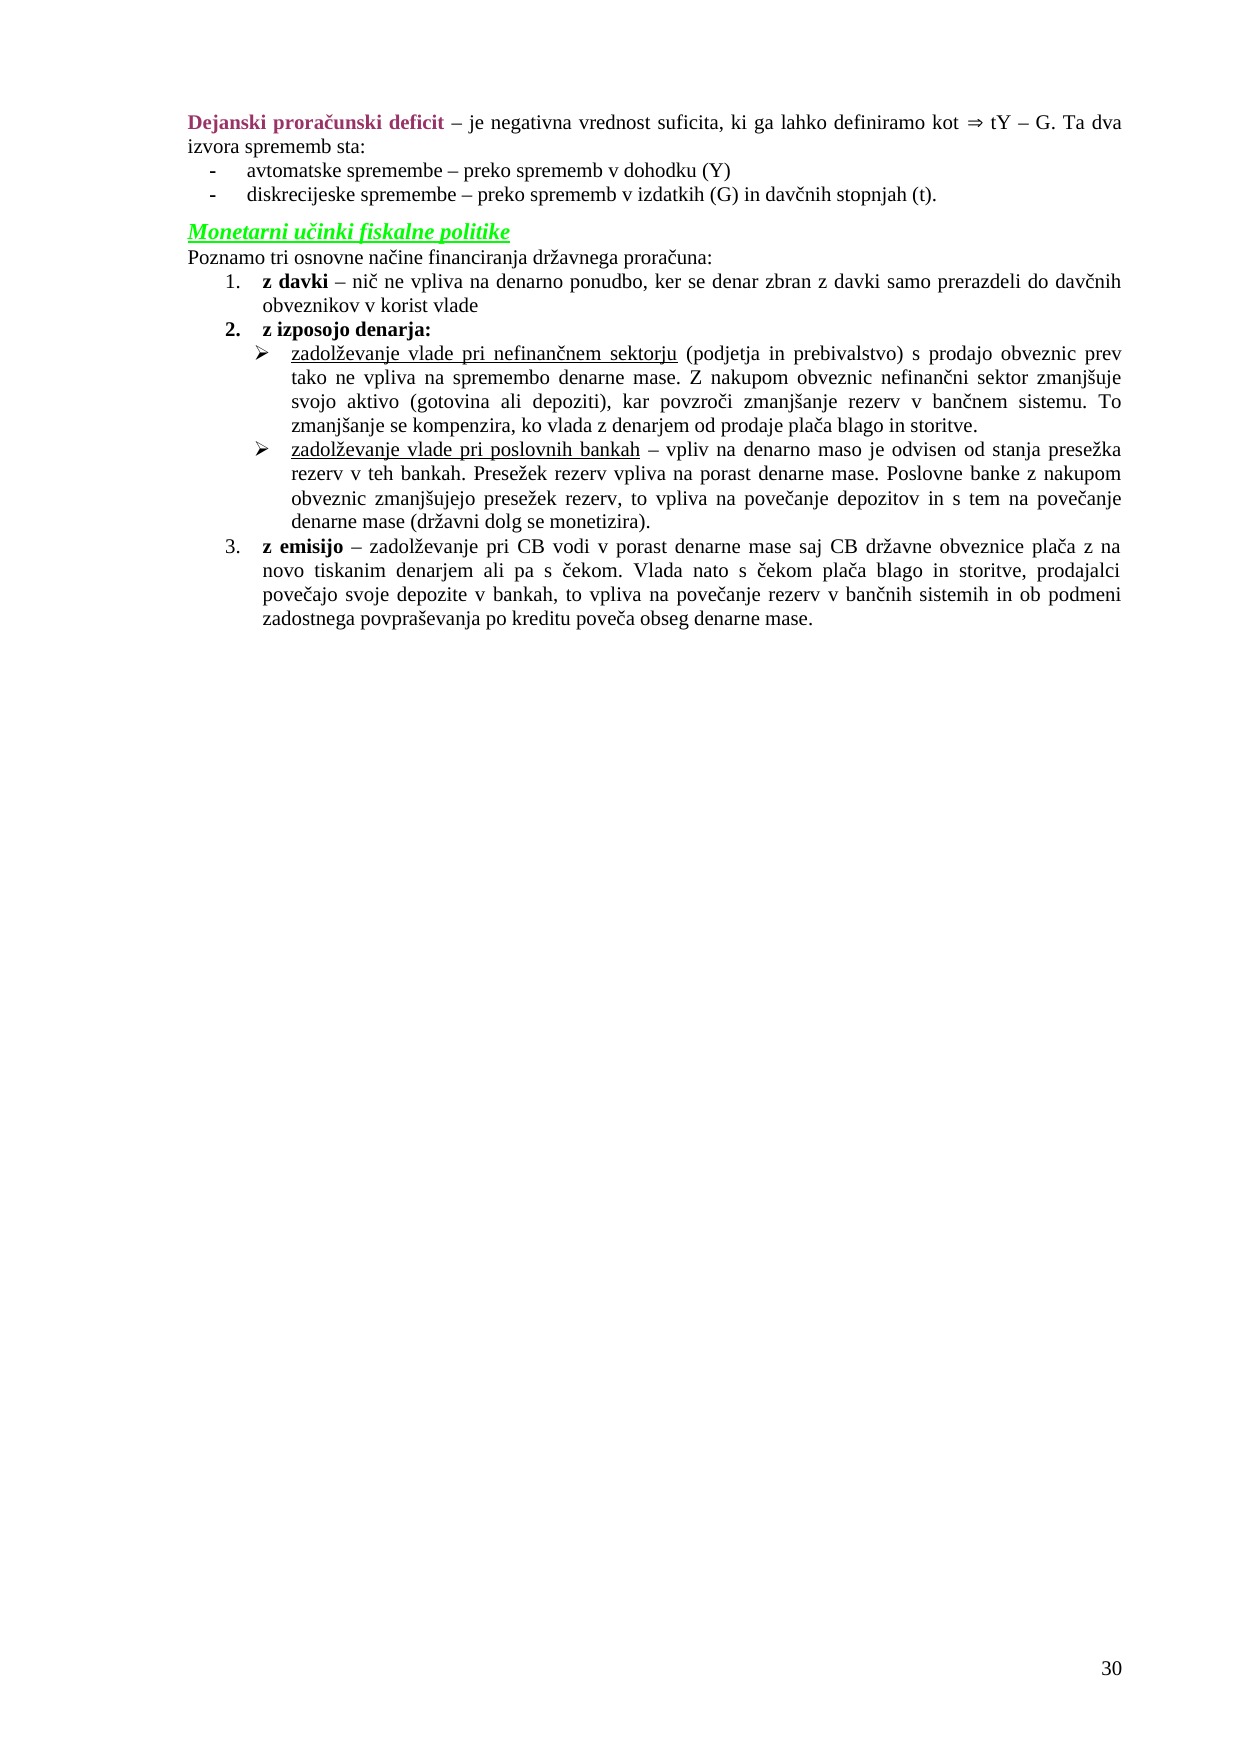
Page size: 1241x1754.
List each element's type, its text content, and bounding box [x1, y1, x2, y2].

text Monetarni učinki fiskalne politike [187, 218, 1122, 245]
text Poznamo tri osnovne načine financiranja državnega proračuna: [187, 245, 1122, 269]
list zadolževanje vlade pri nefinančnem sektorju (podjetja in prebivalstvo) s prodajo obveznic prev tako ne vpliva na spremembo denarne mase. Z nakupom obveznic nefinančni sektor zmanjšuje svojo aktivo (gotovina ali depoziti), kar povzroči zmanjšanje rezerv v bančnem sistemu. To zmanjšanje se kompenzira, ko vlada z denarjem od prodaje plača blago in storitve. [253, 341, 1122, 437]
list avtomatske spremembe – preko sprememb v dohodku (Y) [209, 158, 1122, 182]
list z emisijo – zadolževanje pri CB vodi v porast denarne mase saj CB državne obveznice plača z na novo tiskanim denarjem ali pa s čekom. Vlada nato s čekom plača blago in storitve, prodajalci povečajo svoje depozite v bankah, to vpliva na povečanje rezerv v bančnih sistemih in ob podmeni zadostnega povpraševanja po kreditu poveča obseg denarne mase. [225, 533, 1122, 630]
list z davki – nič ne vpliva na denarno ponudbo, ker se denar zbran z davki samo prerazdeli do davčnih obveznikov v korist vlade [225, 269, 1122, 317]
list z izposojo denarja: [225, 317, 1122, 341]
list diskrecijeske spremembe – preko sprememb v izdatkih (G) in davčnih stopnjah (t). [209, 182, 1122, 206]
text Dejanski proračunski deficit – je negativna vrednost suficita, ki ga lahko definiramo kot  tY – G. Ta dva izvora sprememb sta: [187, 110, 1122, 158]
list zadolževanje vlade pri poslovnih bankah – vpliv na denarno maso je odvisen od stanja presežka rezerv v teh bankah. Presežek rezerv vpliva na porast denarne mase. Poslovne banke z nakupom obveznic zmanjšujejo presežek rezerv, to vpliva na povečanje depozitov in s tem na povečanje denarne mase (državni dolg se monetizira). [253, 437, 1122, 533]
